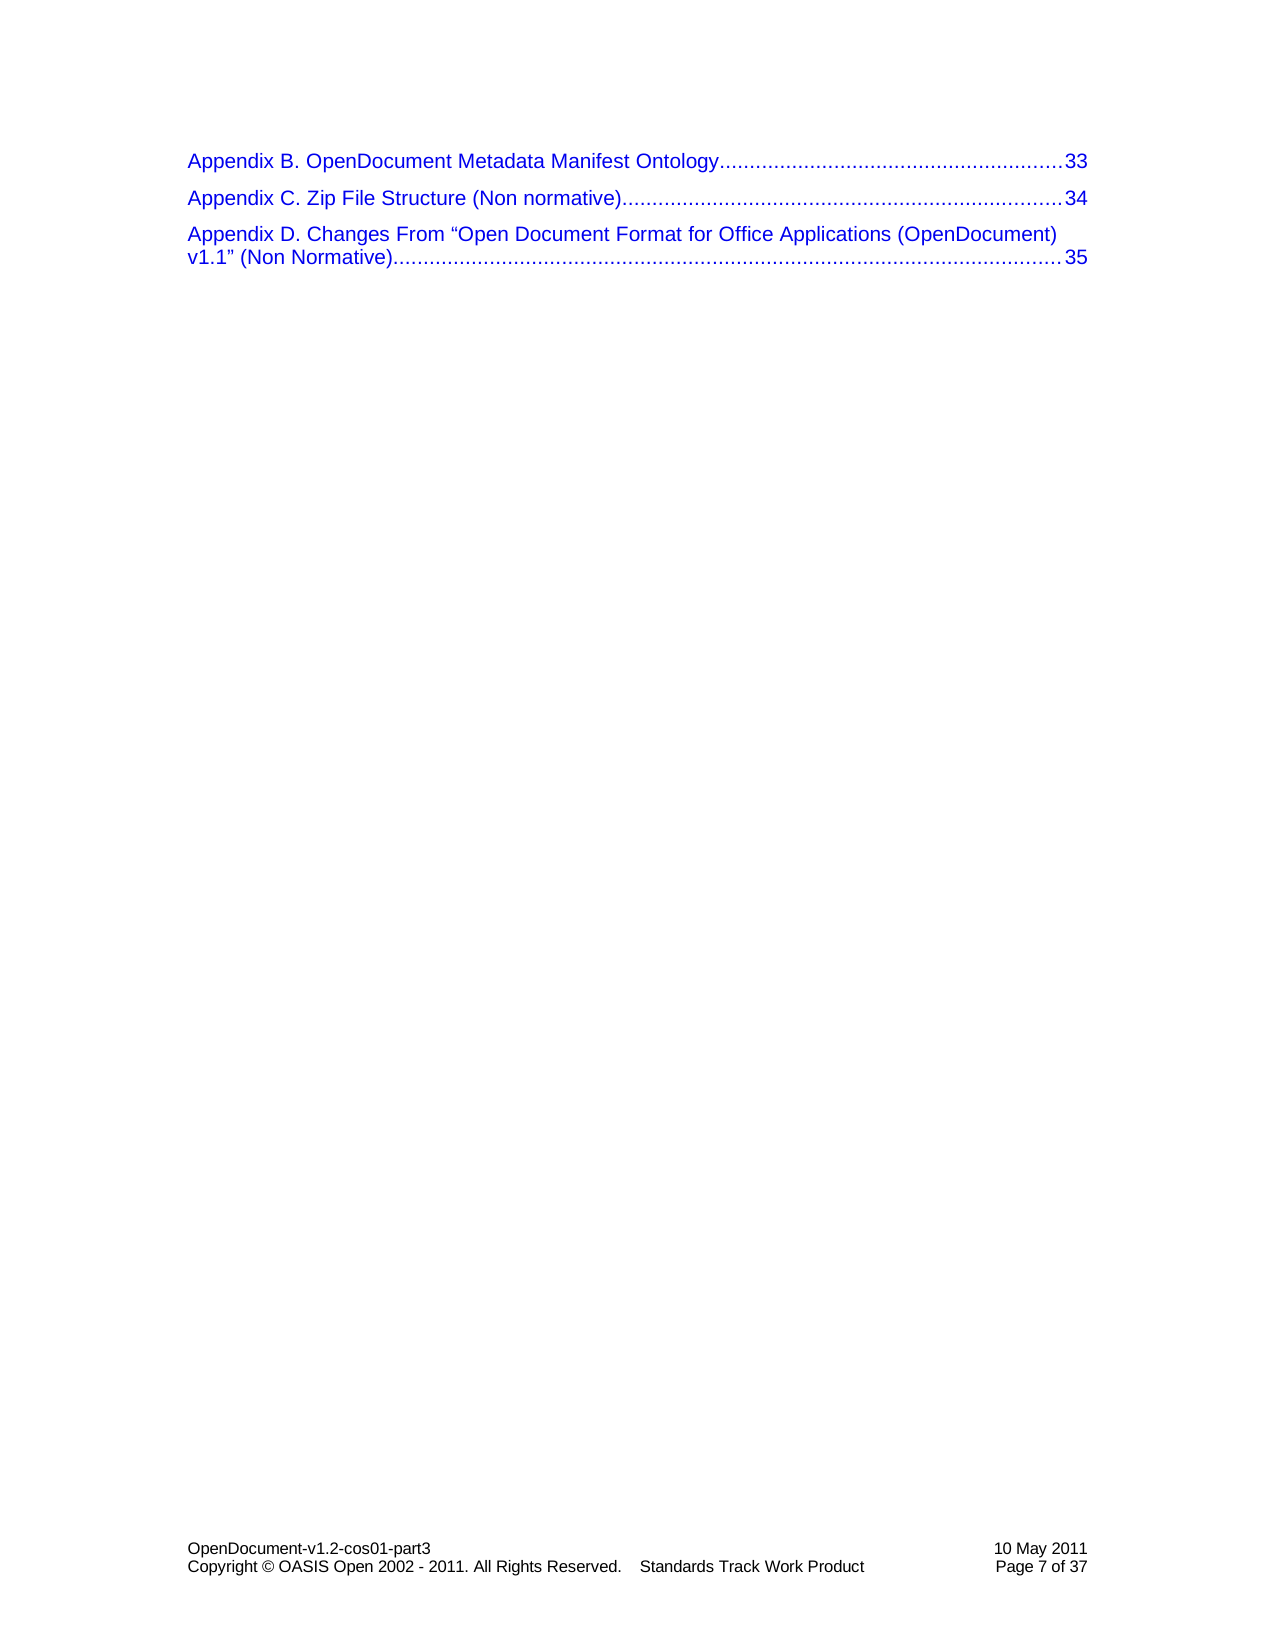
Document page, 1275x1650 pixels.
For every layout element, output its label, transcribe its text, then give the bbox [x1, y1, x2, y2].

text Appendix C. Zip File Structure (Non normative) 34 [187, 186, 1088, 209]
text Appendix D. Changes From “Open Document Format for Office Applications (OpenDocument) v1.1” (Non Normative) 35 [187, 222, 1088, 269]
text Appendix B. OpenDocument Metadata Manifest Ontology 33 [187, 150, 1088, 173]
